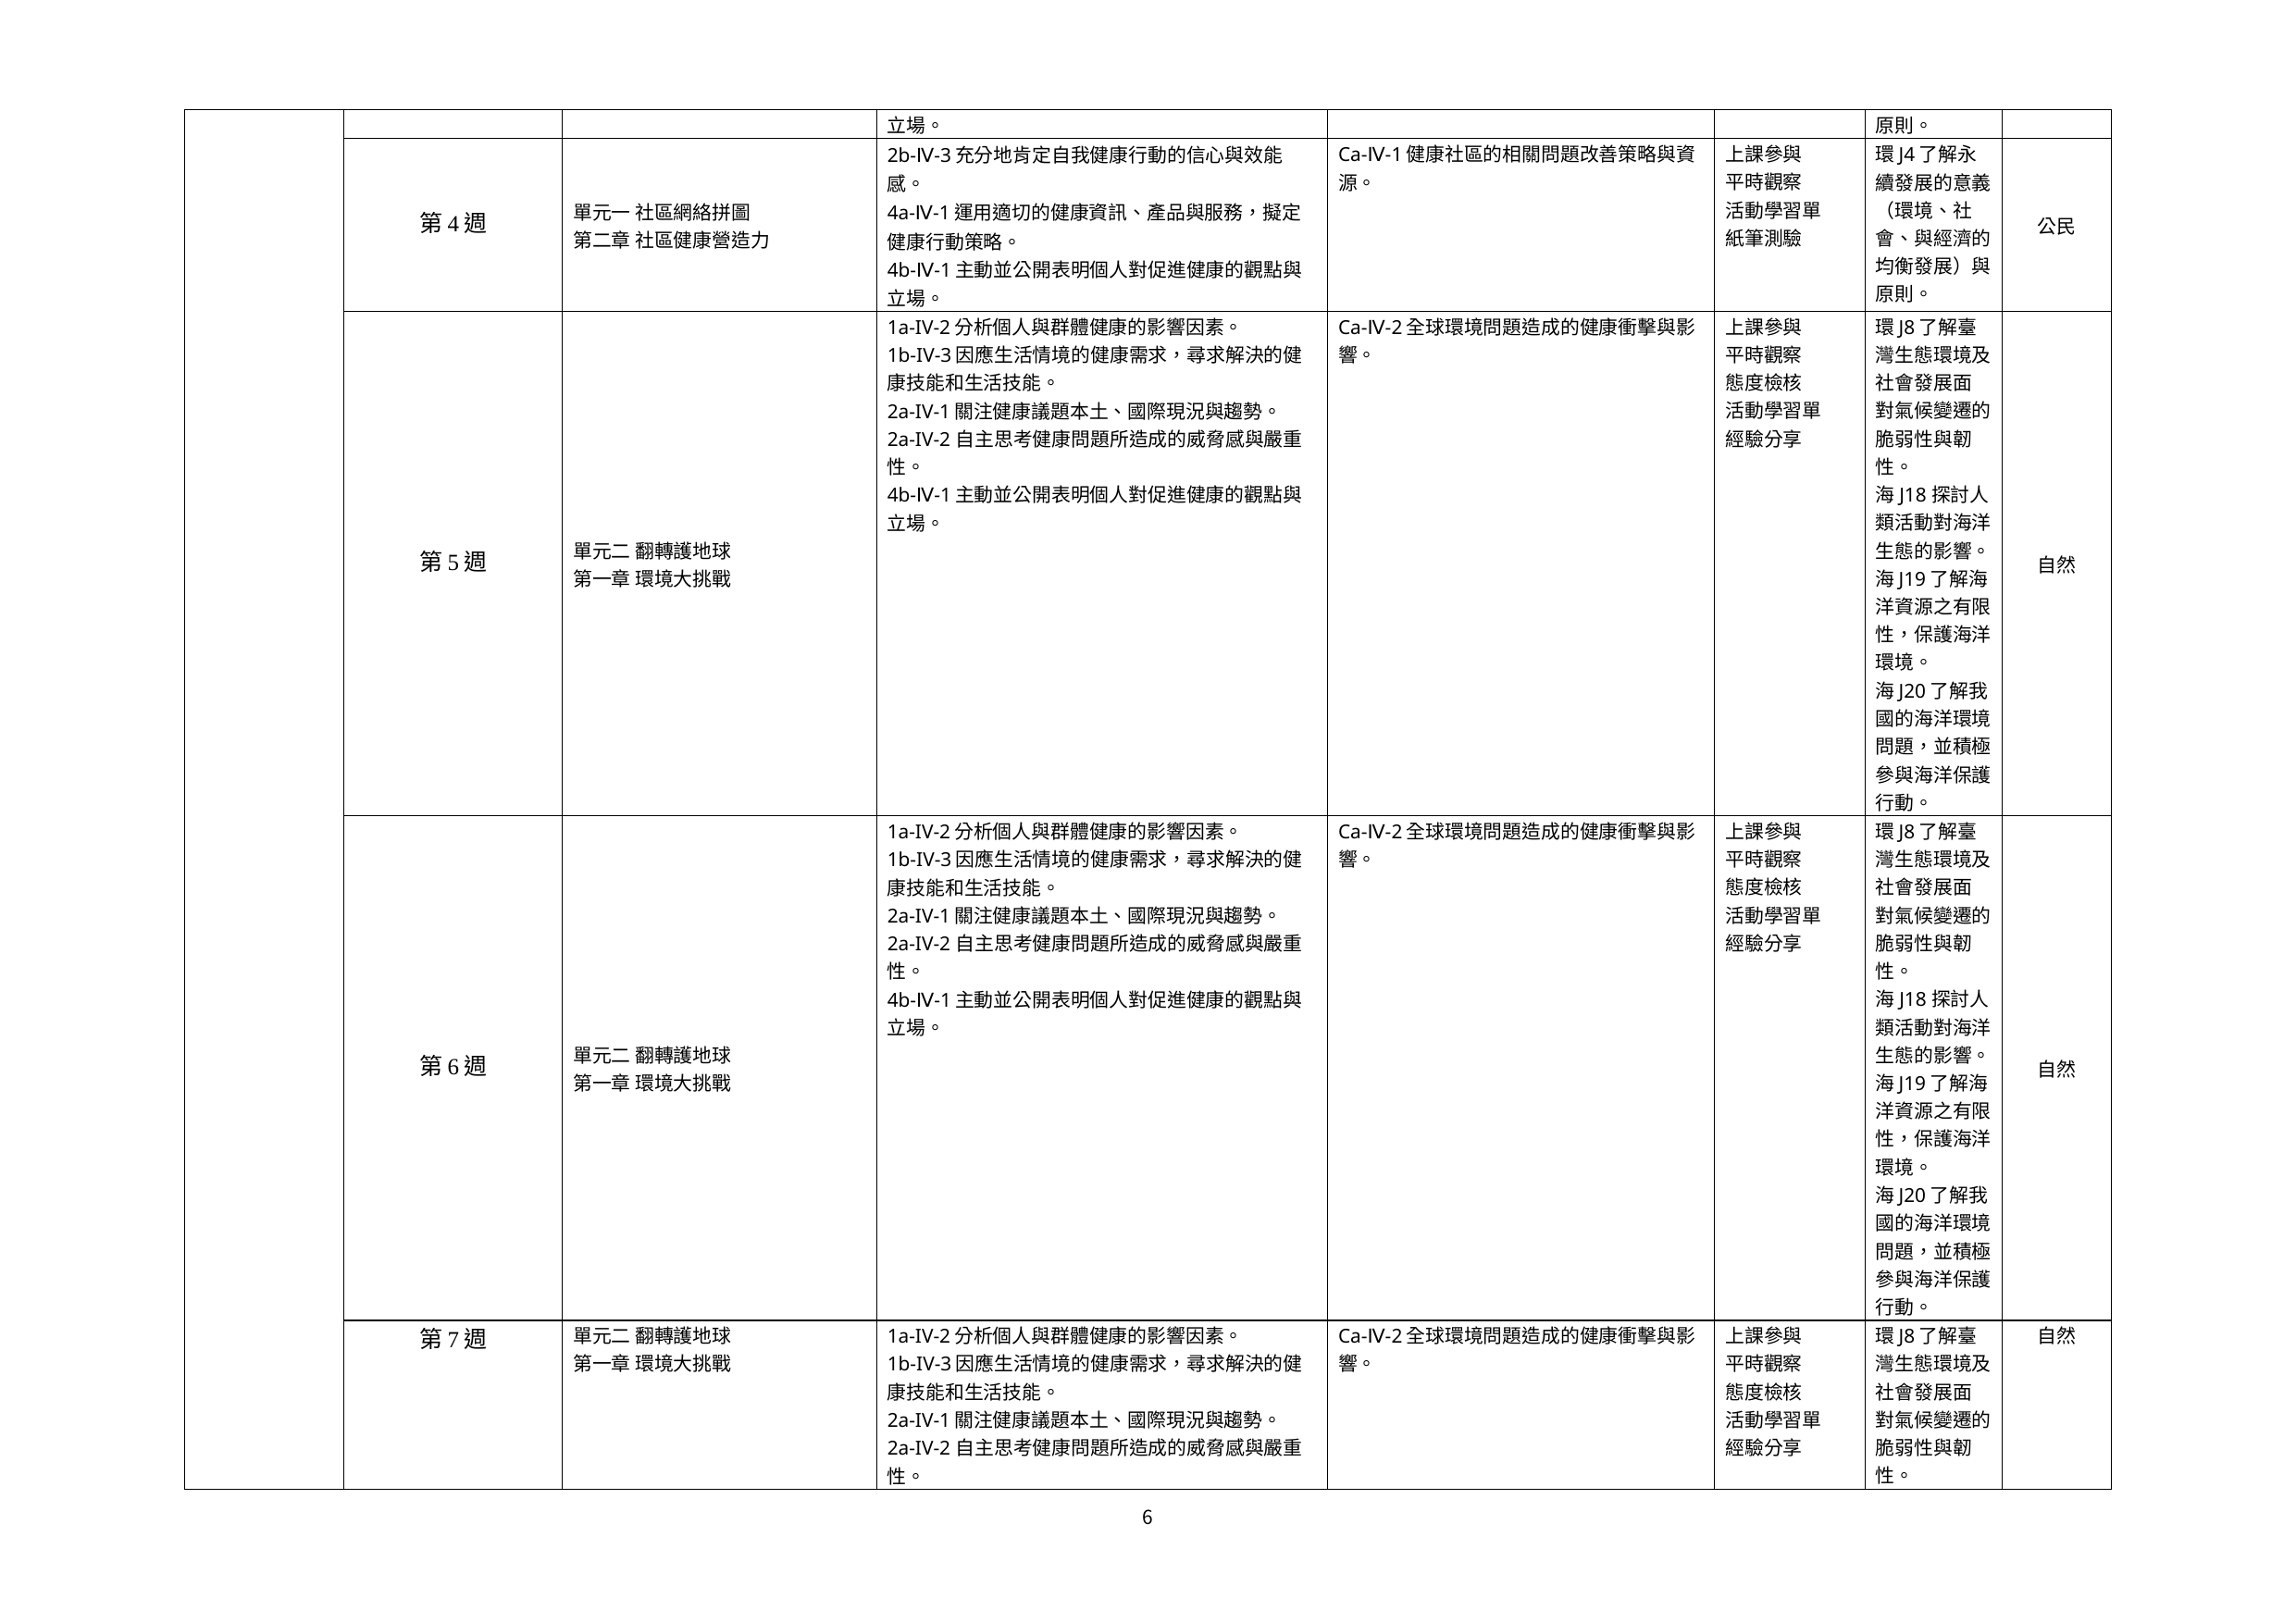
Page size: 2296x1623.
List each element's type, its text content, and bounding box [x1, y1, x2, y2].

table_cell 上課參與 平時觀察 態度檢核 活動學習單 經驗分享 [1715, 312, 1865, 815]
table_cell 1a-IV-2分析個人與群體健康的影響因素。 1b-IV-3因應生活情境的健康需求，尋求解決的健康技能和生活技能。 2a-IV-1關注健康議題本土、國際現況與趨勢。 2a-IV-2 自主思考健康問題所造成的威脅感與嚴重性。 [877, 1321, 1327, 1489]
table_cell Ca-Ⅳ-2全球環境問題造成的健康衝擊與影響。 [1328, 312, 1714, 815]
table_cell [1328, 110, 1714, 138]
table_cell 自然 [2003, 312, 2111, 815]
table_cell 2b-Ⅳ-3充分地肯定自我健康行動的信心與效能感。 4a-Ⅳ-1運用適切的健康資訊、產品與服務，擬定健康行動策略。 4b-Ⅳ-1主動並公開表明個人對促進健康的觀點與立場。 [877, 139, 1327, 311]
table_cell 單元二 翻轉護地球 第一章 環境大挑戰 [563, 1321, 876, 1489]
table_cell Ca-Ⅳ-2全球環境問題造成的健康衝擊與影響。 [1328, 816, 1714, 1319]
table_cell 自然 [2003, 1321, 2111, 1489]
table_cell 上課參與 平時觀察 態度檢核 活動學習單 經驗分享 [1715, 1321, 1865, 1489]
table_cell 上課參與 平時觀察 活動學習單 紙筆測驗 [1715, 139, 1865, 311]
table_cell 第4週 [344, 139, 562, 311]
table_cell 環J4了解永續發展的意義（環境、社會、與經濟的均衡發展）與原則。 [1866, 139, 2002, 311]
table_cell 上課參與 平時觀察 態度檢核 活動學習單 經驗分享 [1715, 816, 1865, 1319]
table_cell 第6週 [344, 816, 562, 1319]
table_cell 立場。 [877, 110, 1327, 138]
table_cell 自然 [2003, 816, 2111, 1319]
table_cell [2003, 110, 2111, 138]
table_cell 環J8了解臺灣生態環境及社會發展面 對氣候變遷的脆弱性與韌性。 海 J18 探討人類活動對海洋生態的影響。 海J19了解海洋資源之有限性，保護海洋環境。 海J20了解我國的海洋環境問題，並積極參與海洋保護行動。 [1866, 312, 2002, 815]
table_cell [563, 110, 876, 138]
table_cell Ca-Ⅳ-2全球環境問題造成的健康衝擊與影響。 [1328, 1321, 1714, 1489]
table_cell 單元二 翻轉護地球 第一章 環境大挑戰 [563, 312, 876, 815]
table_cell Ca-Ⅳ-1健康社區的相關問題改善策略與資源。 [1328, 139, 1714, 311]
table_cell 環J8了解臺灣生態環境及社會發展面 對氣候變遷的脆弱性與韌性。 [1866, 1321, 2002, 1489]
table_cell 原則。 [1866, 110, 2002, 138]
table_cell 公民 [2003, 139, 2111, 311]
table_cell [1715, 110, 1865, 138]
table_cell 環J8了解臺灣生態環境及社會發展面 對氣候變遷的脆弱性與韌性。 海 J18 探討人類活動對海洋生態的影響。 海J19了解海洋資源之有限性，保護海洋環境。 海J20了解我國的海洋環境問題，並積極參與海洋保護行動。 [1866, 816, 2002, 1319]
table_cell 第7週 [344, 1321, 562, 1489]
table_cell 第5週 [344, 312, 562, 815]
table_cell 單元二 翻轉護地球 第一章 環境大挑戰 [563, 816, 876, 1319]
table_cell 1a-IV-2分析個人與群體健康的影響因素。 1b-IV-3因應生活情境的健康需求，尋求解決的健康技能和生活技能。 2a-IV-1關注健康議題本土、國際現況與趨勢。 2a-IV-2 自主思考健康問題所造成的威脅感與嚴重性。 4b-Ⅳ-1主動並公開表明個人對促進健康的觀點與立場。 [877, 816, 1327, 1319]
table_cell 單元一 社區網絡拼圖 第二章 社區健康營造力 [563, 139, 876, 311]
table_cell 1a-IV-2分析個人與群體健康的影響因素。 1b-IV-3因應生活情境的健康需求，尋求解決的健康技能和生活技能。 2a-IV-1關注健康議題本土、國際現況與趨勢。 2a-IV-2 自主思考健康問題所造成的威脅感與嚴重性。 4b-Ⅳ-1主動並公開表明個人對促進健康的觀點與立場。 [877, 312, 1327, 815]
table_cell [344, 110, 562, 138]
